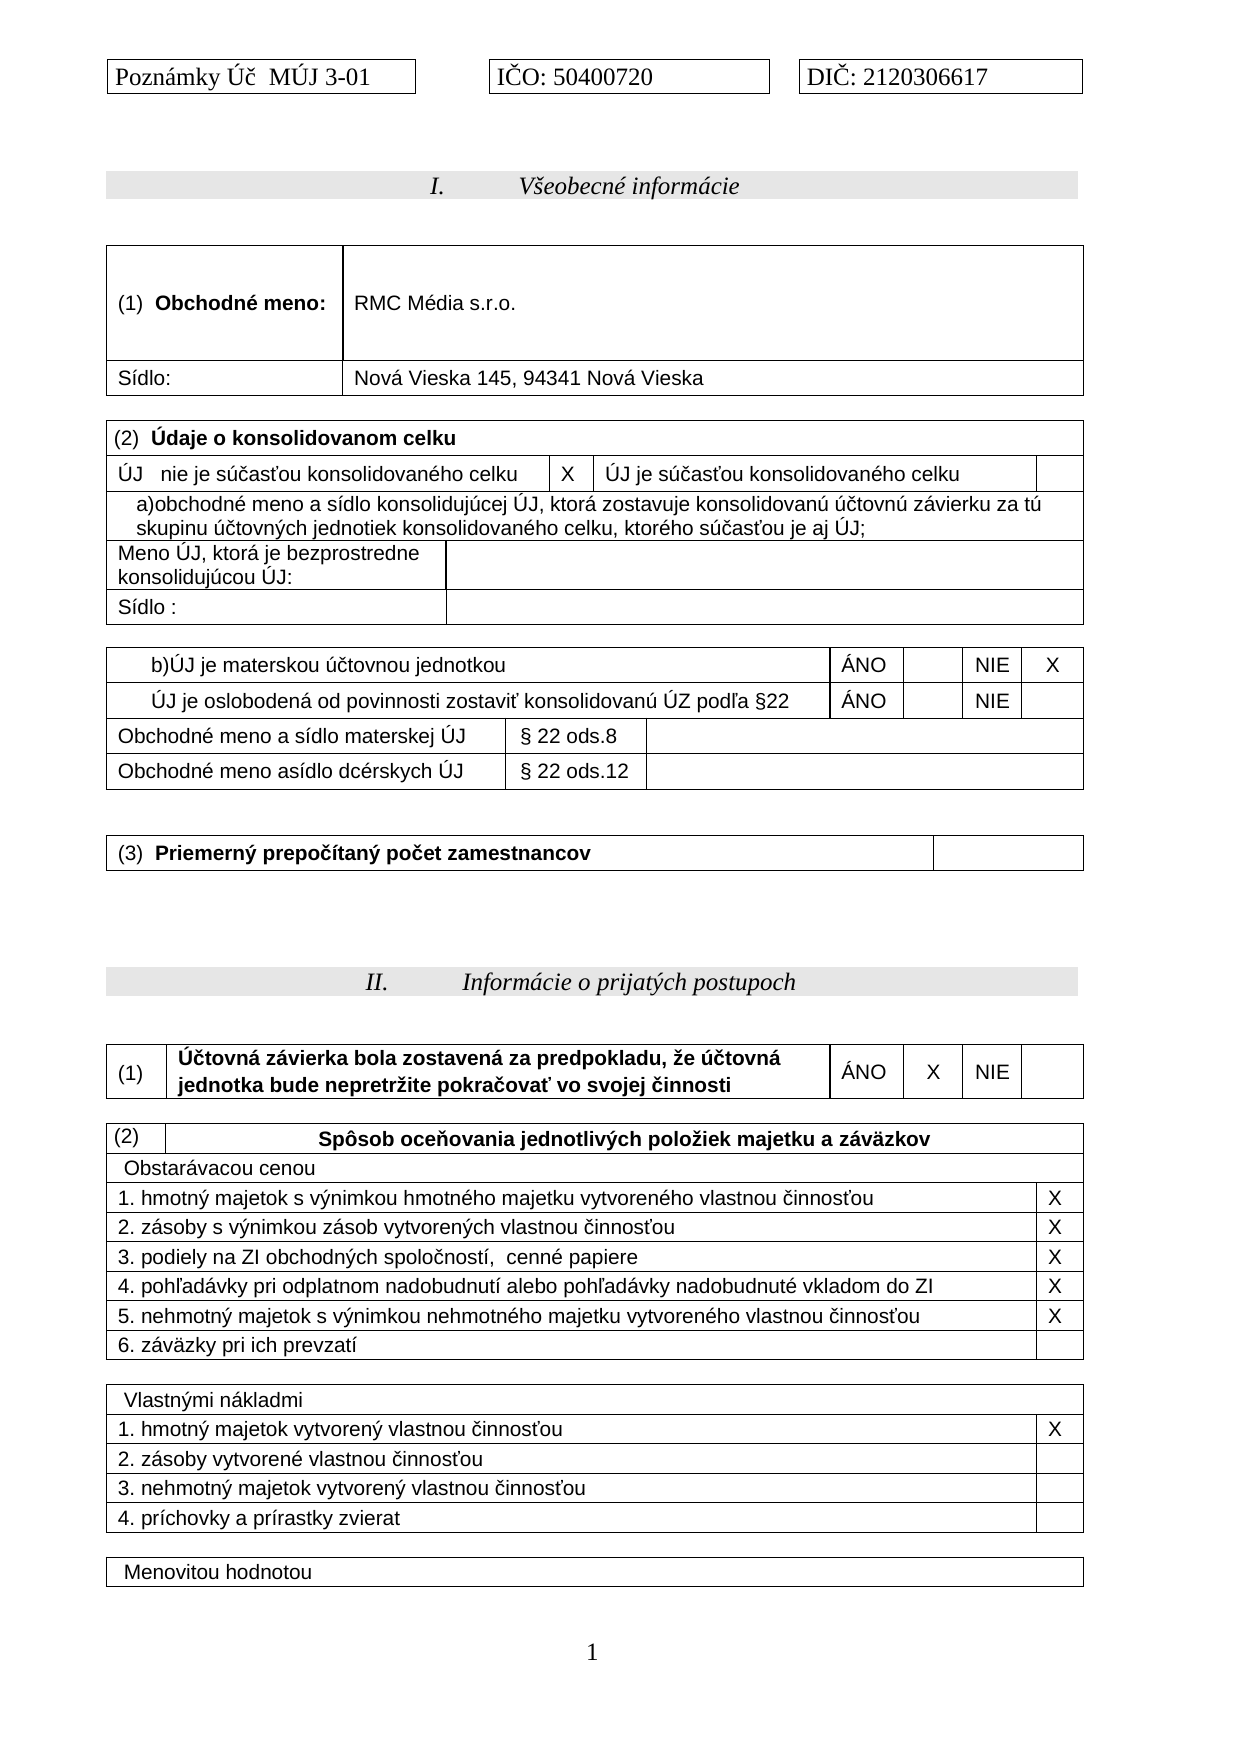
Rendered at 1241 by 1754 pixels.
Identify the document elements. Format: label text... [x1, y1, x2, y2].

table_cell X [1037, 1242, 1083, 1271]
table_cell [1037, 456, 1083, 491]
table_cell 3. nehmotný majetok vytvorený vlastnou činnosťou [107, 1474, 1036, 1502]
table_cell 4. príchovky a prírastky zvierat [107, 1503, 1036, 1532]
list Informácie o prijatých postupoch [106, 967, 1078, 996]
table_header [904, 648, 962, 682]
table_header [107, 1045, 166, 1098]
table_cell 4. pohľadávky pri odplatnom nadobudnutí alebo pohľadávky nadobudnuté vkladom do ZI [107, 1272, 1036, 1300]
table_header Menovitou hodnotou [107, 1558, 1083, 1586]
table_cell Obchodné meno asídlo dcérskych ÚJ [107, 754, 505, 788]
table_cell [447, 590, 1083, 624]
table_cell X [1037, 1415, 1083, 1443]
table_cell § 22 ods.8 [506, 719, 646, 753]
table_header Účtovná závierka bola zostavená za predpokladu, že účtovná jednotka bude nepretržite pokračovať vo svojej činnosti [167, 1045, 829, 1098]
table_cell 1. hmotný majetok s výnimkou hmotného majetku vytvoreného vlastnou činnosťou [107, 1183, 1036, 1212]
table_header RMC Média s.r.o. [344, 246, 1083, 359]
table_cell Sídlo : [107, 590, 446, 624]
table_cell [1037, 1331, 1083, 1359]
table_cell 5. nehmotný majetok s výnimkou nehmotného majetku vytvoreného vlastnou činnosťou [107, 1301, 1036, 1330]
table_cell Sídlo: [107, 361, 342, 395]
table_cell X [1037, 1183, 1083, 1212]
table_cell ÁNO [831, 683, 903, 718]
table_header Priemerný prepočítaný počet zamestnancov [107, 836, 933, 870]
table_cell ÚJ je súčasťou konsolidovaného celku [594, 456, 1036, 491]
table_cell 1. hmotný majetok vytvorený vlastnou činnosťou [107, 1415, 1036, 1443]
table_cell [904, 683, 962, 718]
table_cell 3. podiely na ZI obchodných spoločností, cenné papiere [107, 1242, 1036, 1271]
table_header X [1022, 648, 1083, 682]
table_cell a)obchodné meno a sídlo konsolidujúcej ÚJ, ktorá zostavuje konsolidovanú účtovnú závierku za tú skupinu účtovných jednotiek konsolidovaného celku, ktorého súčasťou je aj ÚJ; [107, 492, 1083, 540]
table_cell 6. záväzky pri ich prevzatí [107, 1331, 1036, 1359]
table_cell [647, 719, 1083, 753]
table_cell [647, 754, 1083, 788]
table_cell [1037, 1503, 1083, 1532]
table_header Vlastnými nákladmi [107, 1385, 1083, 1414]
table_cell ÚJ nie je súčasťou konsolidovaného celku [107, 456, 549, 491]
table_cell § 22 ods.12 [506, 754, 646, 788]
table_header NIE [963, 648, 1021, 682]
table_cell Nová Vieska 145, 94341 Nová Vieska [343, 361, 1083, 395]
table_cell X [1037, 1301, 1083, 1330]
table_cell Obchodné meno a sídlo materskej ÚJ [107, 719, 505, 753]
table_header Údaje o konsolidovanom celku [107, 421, 1083, 455]
table_header X [904, 1045, 962, 1098]
table_header Obchodné meno: [107, 246, 342, 359]
table_header ÁNO [831, 648, 903, 682]
table_cell [1037, 1444, 1083, 1473]
table_header b)ÚJ je materskou účtovnou jednotkou [107, 648, 829, 682]
table_header [1022, 1045, 1083, 1098]
table_cell NIE [963, 683, 1021, 718]
table_cell Meno ÚJ, ktorá je bezprostredne konsolidujúcou ÚJ: [107, 541, 445, 589]
table_cell 2. zásoby vytvorené vlastnou činnosťou [107, 1444, 1036, 1473]
table_cell 2. zásoby s výnimkou zásob vytvorených vlastnou činnosťou [107, 1213, 1036, 1241]
table_header NIE [963, 1045, 1021, 1098]
table_header [934, 836, 1083, 870]
table_cell ÚJ je oslobodená od povinnosti zostaviť konsolidovanú ÚZ podľa §22 [107, 683, 829, 718]
table_cell [1022, 683, 1083, 718]
table_cell [1037, 1474, 1083, 1502]
table_cell X [1037, 1213, 1083, 1241]
table_cell X [1037, 1272, 1083, 1300]
table_header ÁNO [831, 1045, 903, 1098]
table_cell X [550, 456, 593, 491]
table_cell Obstarávacou cenou [107, 1154, 1083, 1182]
table_header Spôsob oceňovania jednotlivých položiek majetku a záväzkov [166, 1124, 1083, 1153]
table_cell [447, 541, 1083, 589]
table_header [107, 1124, 165, 1153]
list Všeobecné informácie [106, 171, 1078, 199]
